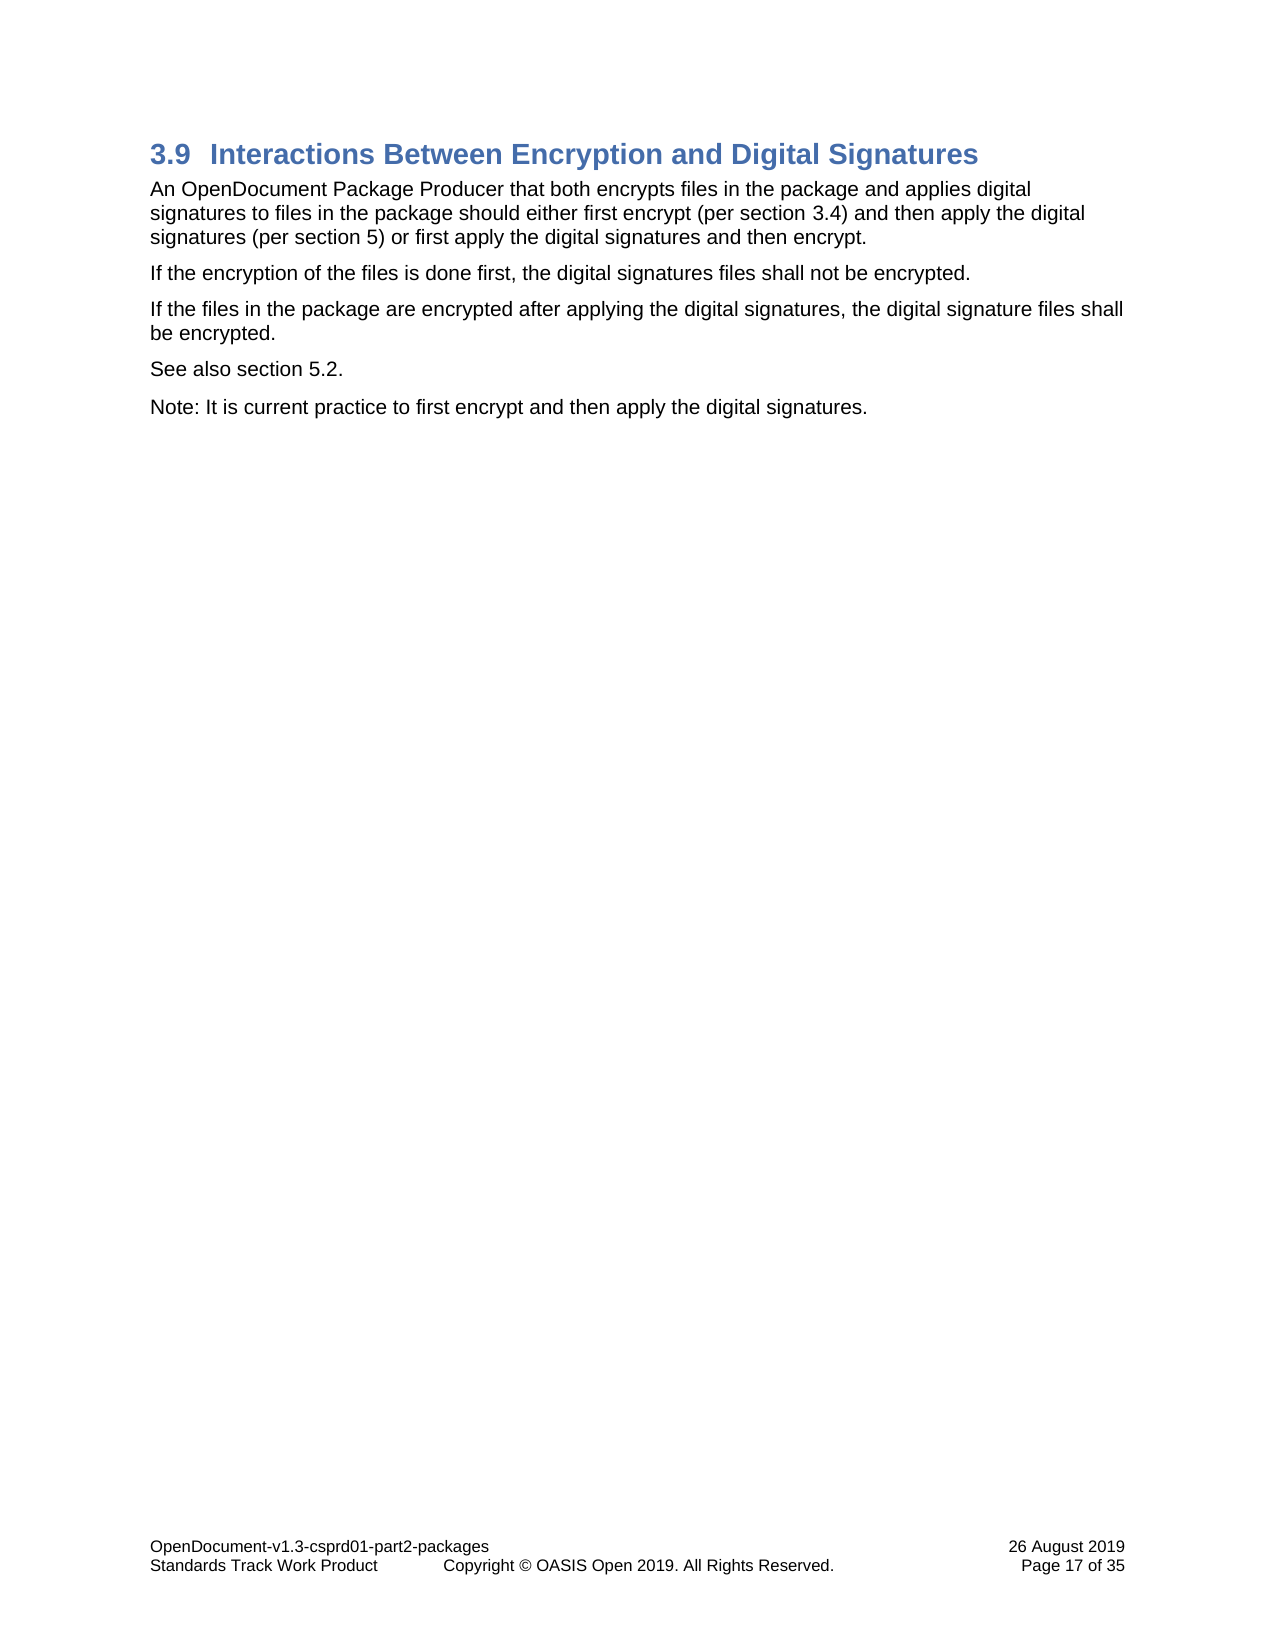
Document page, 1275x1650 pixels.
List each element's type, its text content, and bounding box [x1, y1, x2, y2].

text If the files in the package are encrypted after applying the digital signatures, the digital signature files shall be encrypted. [150, 297, 1125, 345]
text See also section 5.2. [150, 357, 1125, 381]
text If the encryption of the files is done first, the digital signatures files shall not be encrypted. [150, 261, 1125, 285]
subtitle Note: It is current practice to first encrypt and then apply the digital signatures. [150, 395, 1125, 419]
subtitle Interactions Between Encryption and Digital Signatures [150, 137, 1125, 171]
text An OpenDocument Package Producer that both encrypts files in the package and applies digital signatures to files in the package should either first encrypt (per section 3.4) and then apply the digital signatures (per section 5) or first apply the digital signatures and then encrypt. [150, 177, 1125, 249]
